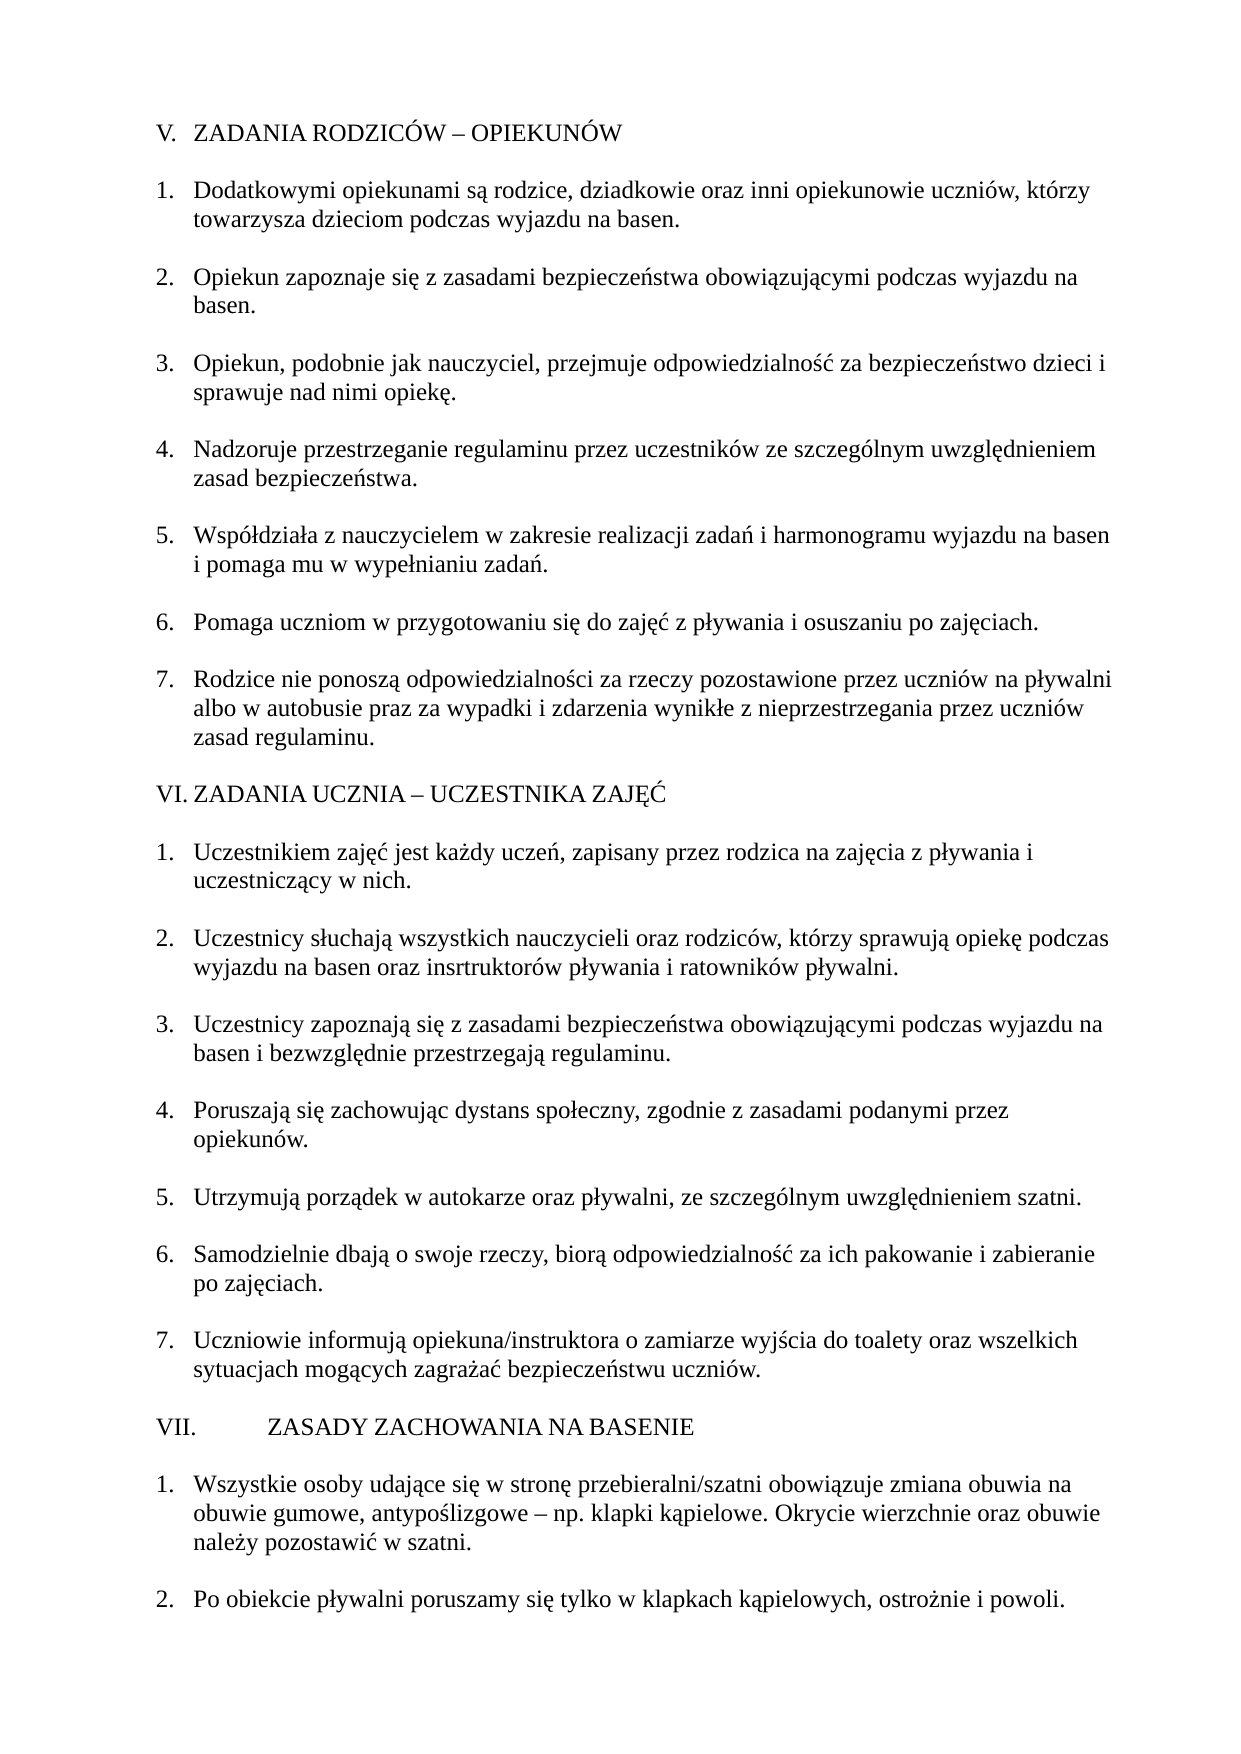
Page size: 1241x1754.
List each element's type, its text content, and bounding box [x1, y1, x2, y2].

list Pomaga uczniom w przygotowaniu się do zajęć z pływania i osuszaniu po zajęciach. [156, 607, 1122, 636]
list ZADANIA RODZICÓW – OPIEKUNÓW [156, 118, 1122, 147]
list Uczestnikiem zajęć jest każdy uczeń, zapisany przez rodzica na zajęcia z pływania i uczestniczący w nich. [156, 837, 1122, 894]
list Uczestnicy słuchają wszystkich nauczycieli oraz rodziców, którzy sprawują opiekę podczas wyjazdu na basen oraz insrtruktorów pływania i ratowników pływalni. [156, 923, 1122, 981]
list Opiekun, podobnie jak nauczyciel, przejmuje odpowiedzialność za bezpieczeństwo dzieci i sprawuje nad nimi opiekę. [156, 348, 1122, 406]
list Rodzice nie ponoszą odpowiedzialności za rzeczy pozostawione przez uczniów na pływalni albo w autobusie praz za wypadki i zdarzenia wynikłe z nieprzestrzegania przez uczniów zasad regulaminu. [156, 664, 1122, 751]
list Nadzoruje przestrzeganie regulaminu przez uczestników ze szczególnym uwzględnieniem zasad bezpieczeństwa. [156, 434, 1122, 492]
list Poruszają się zachowując dystans społeczny, zgodnie z zasadami podanymi przez opiekunów. [156, 1096, 1122, 1153]
list Dodatkowymi opiekunami są rodzice, dziadkowie oraz inni opiekunowie uczniów, którzy towarzysza dzieciom podczas wyjazdu na basen. [156, 176, 1122, 233]
list Uczniowie informują opiekuna/instruktora o zamiarze wyjścia do toalety oraz wszelkich sytuacjach mogących zagrażać bezpieczeństwu uczniów. [156, 1326, 1122, 1383]
list Wszystkie osoby udające się w stronę przebieralni/szatni obowiązuje zmiana obuwia na obuwie gumowe, antypoślizgowe – np. klapki kąpielowe. Okrycie wierzchnie oraz obuwie należy pozostawić w szatni. [156, 1469, 1122, 1556]
list ZADANIA UCZNIA – UCZESTNIKA ZAJĘĆ [156, 779, 1122, 808]
list Po obiekcie pływalni poruszamy się tylko w klapkach kąpielowych, ostrożnie i powoli. [156, 1584, 1122, 1613]
list Uczestnicy zapoznają się z zasadami bezpieczeństwa obowiązującymi podczas wyjazdu na basen i bezwzględnie przestrzegają regulaminu. [156, 1009, 1122, 1067]
list ZASADY ZACHOWANIA NA BASENIE [156, 1412, 1122, 1441]
list Opiekun zapoznaje się z zasadami bezpieczeństwa obowiązującymi podczas wyjazdu na basen. [156, 262, 1122, 319]
list Utrzymują porządek w autokarze oraz pływalni, ze szczególnym uwzględnieniem szatni. [156, 1182, 1122, 1211]
list Samodzielnie dbają o swoje rzeczy, biorą odpowiedzialność za ich pakowanie i zabieranie po zajęciach. [156, 1239, 1122, 1297]
list Współdziała z nauczycielem w zakresie realizacji zadań i harmonogramu wyjazdu na basen i pomaga mu w wypełnianiu zadań. [156, 521, 1122, 578]
